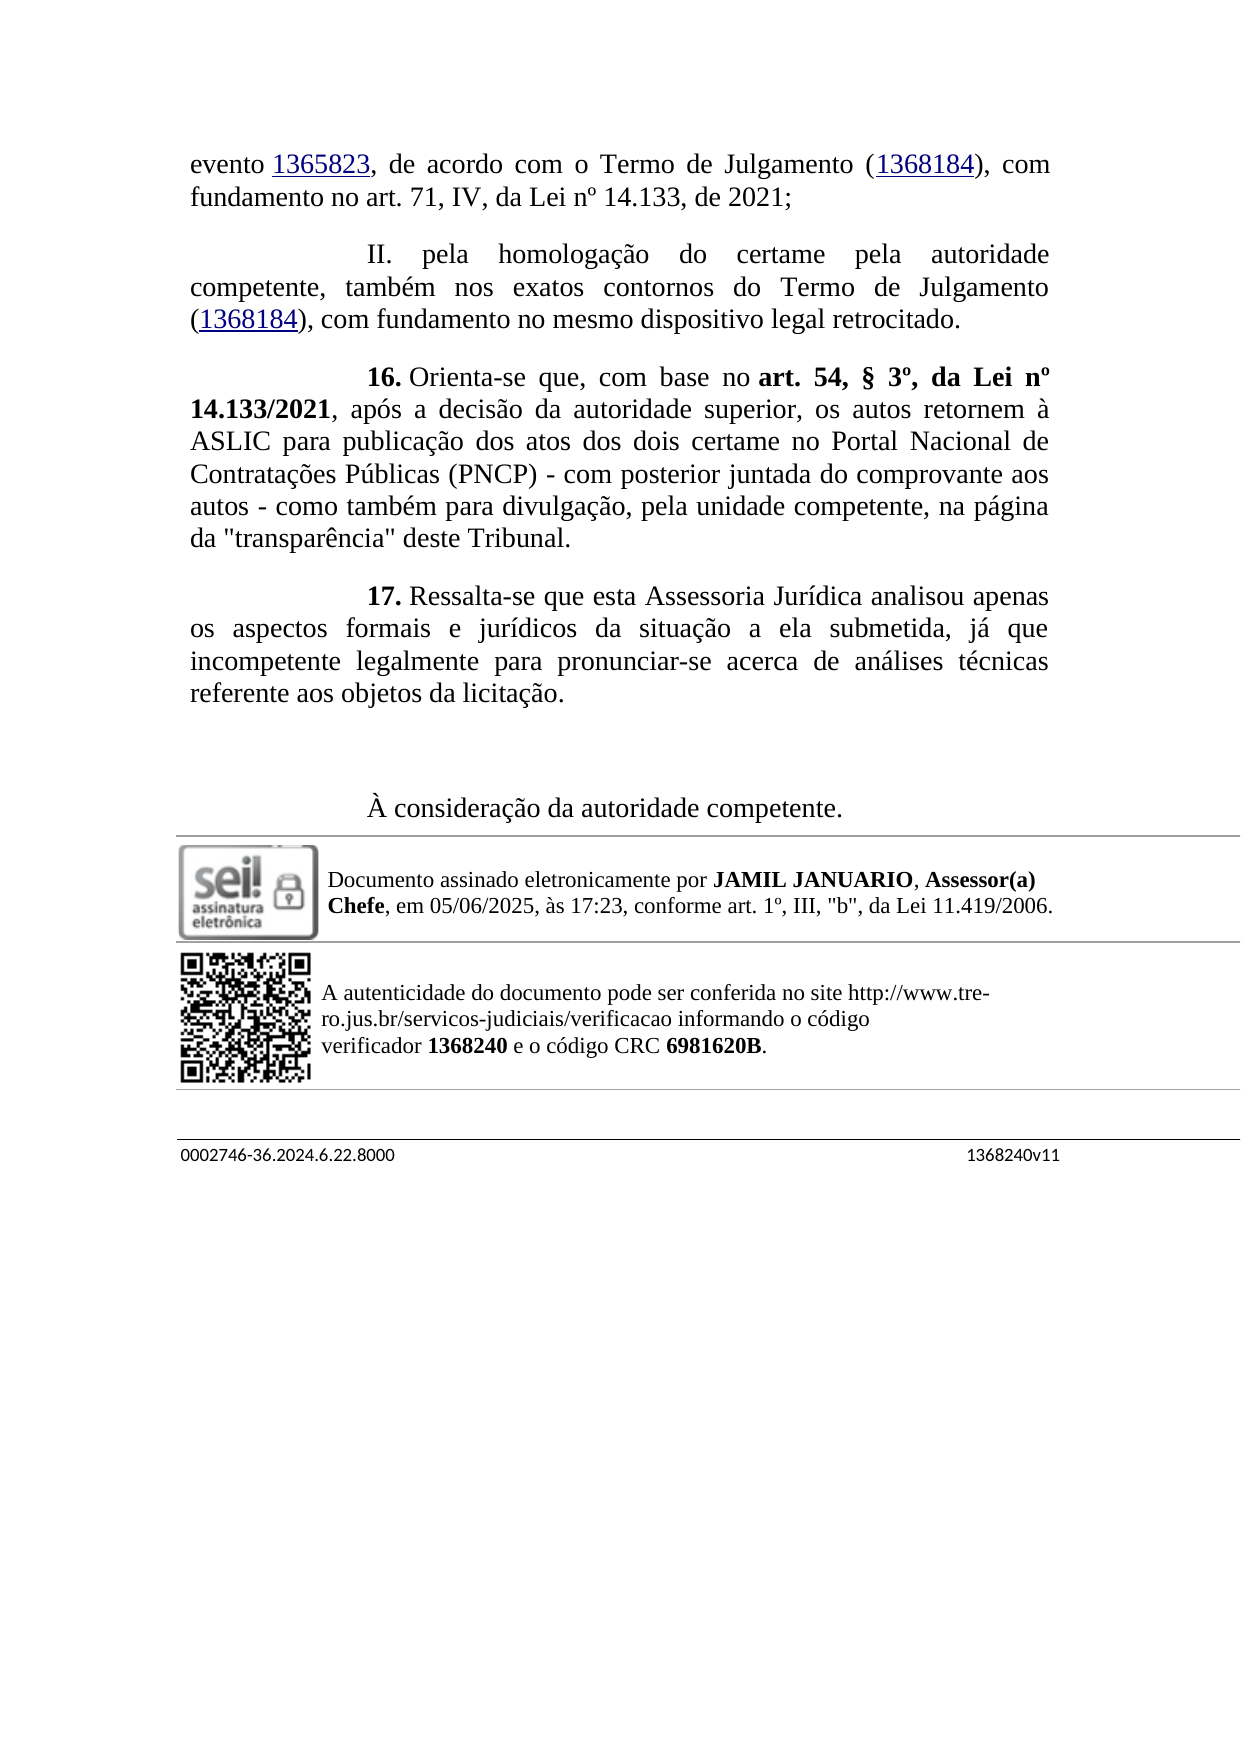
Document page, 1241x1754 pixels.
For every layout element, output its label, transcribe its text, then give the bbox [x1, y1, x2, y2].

text À consideração da autoridade competente. [190, 791, 1051, 823]
table_header 1368240v11 [620, 1140, 1063, 1187]
table_header Documento assinado eletronicamente por JAMIL JANUARIO, Assessor(a) Chefe, em 05/06/2025, às 17:23, conforme art. 1º, III, "b", da Lei 11.419/2006. [326, 844, 1063, 941]
table_header [177, 949, 319, 1088]
table_header 0002746-36.2024.6.22.8000 [177, 1140, 620, 1187]
text 16. Orienta-se que, com base no art. 54, § 3º, da Lei nº 14.133/2021, após a decisão da autoridade superior, os autos retornem à ASLIC para publicação dos atos dos dois certame no Portal Nacional de Contratações Públicas (PNCP) - com posterior juntada do comprovante aos autos - como também para divulgação, pela unidade competente, na página da "transparência" deste Tribunal. [190, 359, 1051, 554]
text 17. Ressalta-se que esta Assessoria Jurídica analisou apenas os aspectos formais e jurídicos da situação a ela submetida, já que incompetente legalmente para pronunciar-se acerca de análises técnicas referente aos objetos da licitação. [190, 579, 1051, 708]
table_header [177, 844, 326, 941]
table_header A autenticidade do documento pode ser conferida no site http://www.tre-ro.jus.br/servicos-judiciais/verificacao informando o código verificador 1368240 e o código CRC 6981620B. [319, 949, 1063, 1088]
text evento 1365823, de acordo com o Termo de Julgamento (1368184), com fundamento no art. 71, IV, da Lei nº 14.133, de 2021; [190, 148, 1051, 212]
text II. pela homologação do certame pela autoridade competente, também nos exatos contornos do Termo de Julgamento (1368184), com fundamento no mesmo dispositivo legal retrocitado. [190, 237, 1051, 334]
